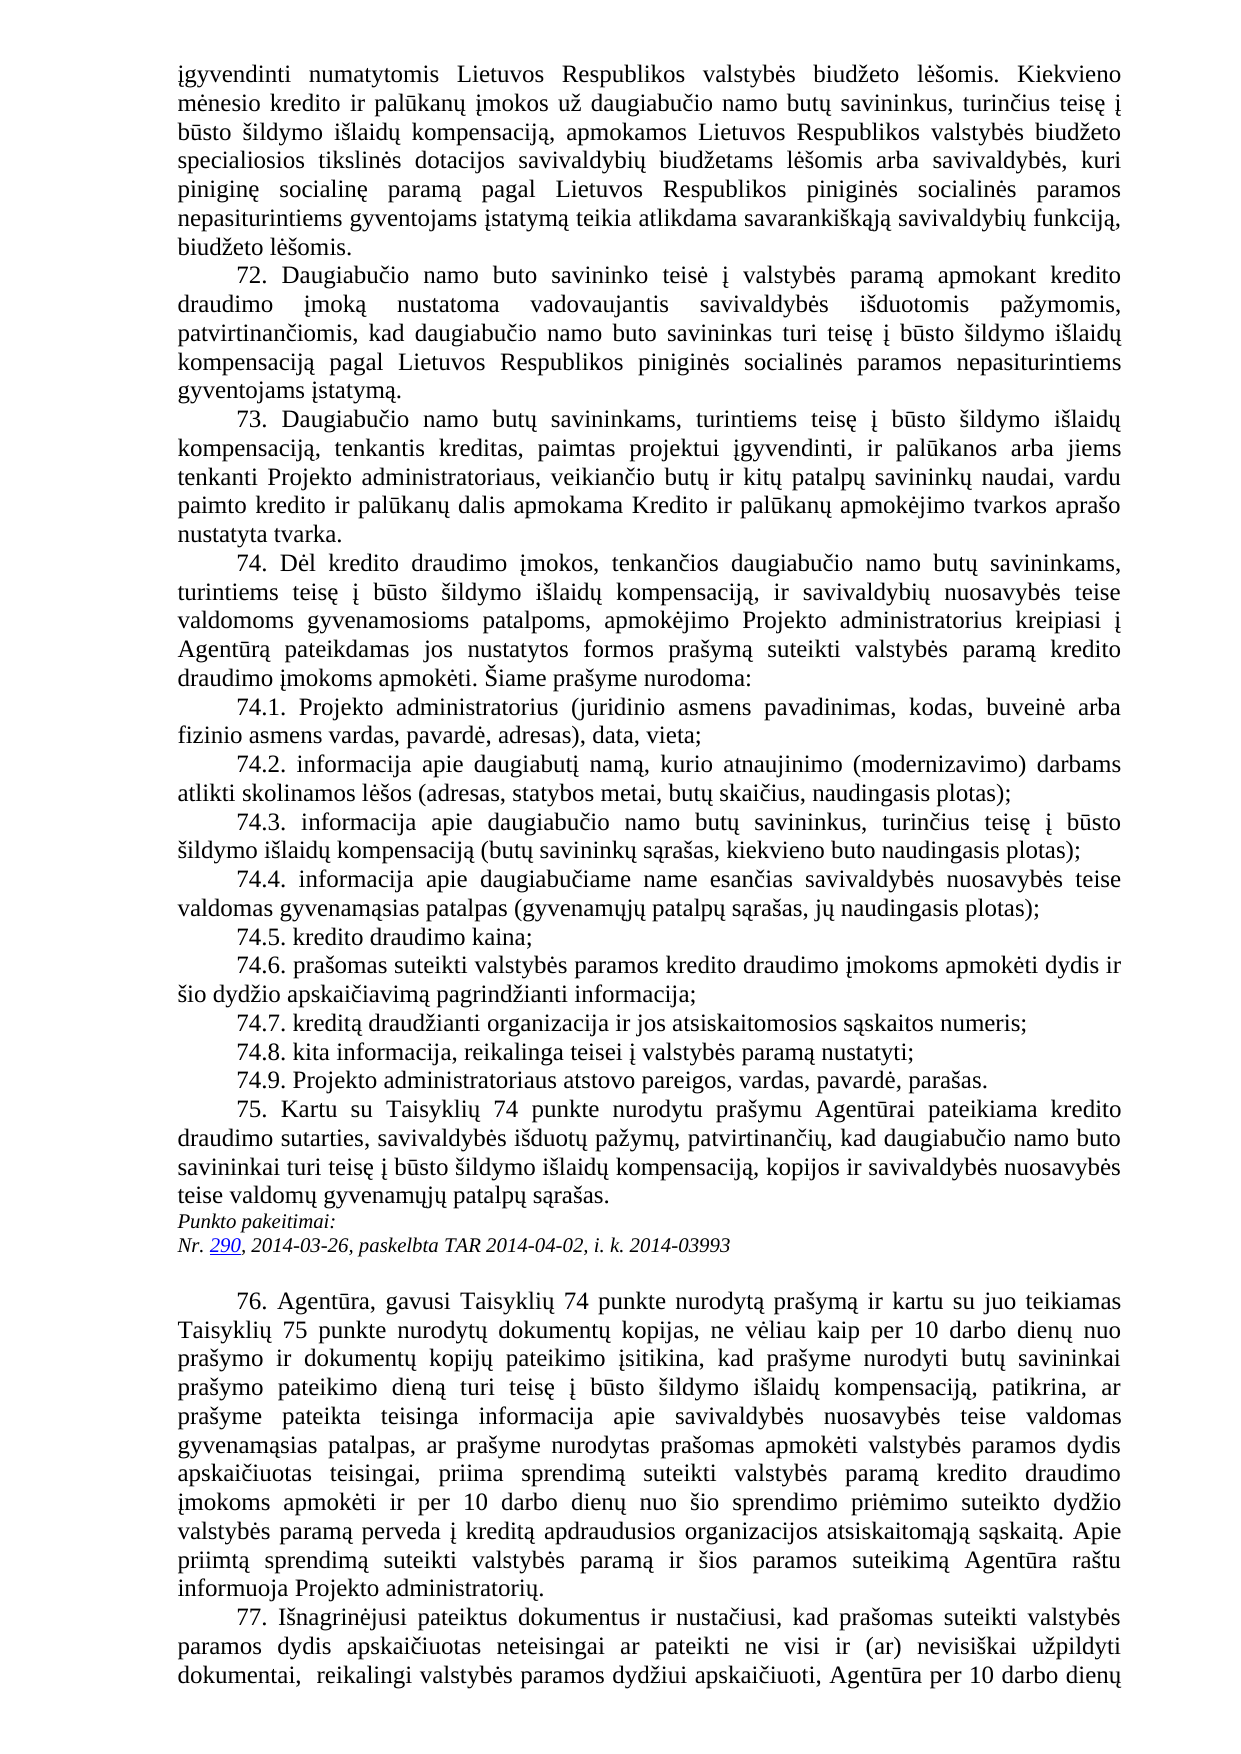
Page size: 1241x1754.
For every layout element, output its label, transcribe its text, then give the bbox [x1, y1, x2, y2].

text 72. Daugiabučio namo buto savininko teisė į valstybės paramą apmokant kredito draudimo įmoką nustatoma vadovaujantis savivaldybės išduotomis pažymomis, patvirtinančiomis, kad daugiabučio namo buto savininkas turi teisę į būsto šildymo išlaidų kompensaciją pagal Lietuvos Respublikos piniginės socialinės paramos nepasiturintiems gyventojams įstatymą. [177, 260, 1122, 404]
text 77. Išnagrinėjusi pateiktus dokumentus ir nustačiusi, kad prašomas suteikti valstybės paramos dydis apskaičiuotas neteisingai ar pateikti ne visi ir (ar) nevisiškai užpildyti dokumentai, reikalingi valstybės paramos dydžiui apskaičiuoti, Agentūra per 10 darbo dienų [177, 1602, 1122, 1688]
text 75. Kartu su Taisyklių 74 punkte nurodytu prašymu Agentūrai pateikiama kredito draudimo sutarties, savivaldybės išduotų pažymų, patvirtinančių, kad daugiabučio namo buto savininkai turi teisę į būsto šildymo išlaidų kompensaciją, kopijos ir savivaldybės nuosavybės teise valdomų gyvenamųjų patalpų sąrašas. [177, 1094, 1122, 1209]
text 74.8. kita informacija, reikalinga teisei į valstybės paramą nustatyti; [177, 1037, 1122, 1065]
text Nr. 290, 2014-03-26, paskelbta TAR 2014-04-02, i. k. 2014-03993 [177, 1233, 1122, 1257]
text 74.4. informacija apie daugiabučiame name esančias savivaldybės nuosavybės teise valdomas gyvenamąsias patalpas (gyvenamųjų patalpų sąrašas, jų naudingasis plotas); [177, 864, 1122, 922]
text 74.6. prašomas suteikti valstybės paramos kredito draudimo įmokoms apmokėti dydis ir šio dydžio apskaičiavimą pagrindžianti informacija; [177, 950, 1122, 1008]
text 74.5. kredito draudimo kaina; [177, 922, 1122, 950]
text 76. Agentūra, gavusi Taisyklių 74 punkte nurodytą prašymą ir kartu su juo teikiamas Taisyklių 75 punkte nurodytų dokumentų kopijas, ne vėliau kaip per 10 darbo dienų nuo prašymo ir dokumentų kopijų pateikimo įsitikina, kad prašyme nurodyti butų savininkai prašymo pateikimo dieną turi teisę į būsto šildymo išlaidų kompensaciją, patikrina, ar prašyme pateikta teisinga informacija apie savivaldybės nuosavybės teise valdomas gyvenamąsias patalpas, ar prašyme nurodytas prašomas apmokėti valstybės paramos dydis apskaičiuotas teisingai, priima sprendimą suteikti valstybės paramą kredito draudimo įmokoms apmokėti ir per 10 darbo dienų nuo šio sprendimo priėmimo suteikto dydžio valstybės paramą perveda į kreditą apdraudusios organizacijos atsiskaitomąją sąskaitą. Apie priimtą sprendimą suteikti valstybės paramą ir šios paramos suteikimą Agentūra raštu informuoja Projekto administratorių. [177, 1286, 1122, 1602]
text 74. Dėl kredito draudimo įmokos, tenkančios daugiabučio namo butų savininkams, turintiems teisę į būsto šildymo išlaidų kompensaciją, ir savivaldybių nuosavybės teise valdomoms gyvenamosioms patalpoms, apmokėjimo Projekto administratorius kreipiasi į Agentūrą pateikdamas jos nustatytos formos prašymą suteikti valstybės paramą kredito draudimo įmokoms apmokėti. Šiame prašyme nurodoma: [177, 548, 1122, 692]
text 74.9. Projekto administratoriaus atstovo pareigos, vardas, pavardė, parašas. [177, 1065, 1122, 1094]
text 74.1. Projekto administratorius (juridinio asmens pavadinimas, kodas, buveinė arba fizinio asmens vardas, pavardė, adresas), data, vieta; [177, 692, 1122, 749]
text įgyvendinti numatytomis Lietuvos Respublikos valstybės biudžeto lėšomis. Kiekvieno mėnesio kredito ir palūkanų įmokos už daugiabučio namo butų savininkus, turinčius teisę į būsto šildymo išlaidų kompensaciją, apmokamos Lietuvos Respublikos valstybės biudžeto specialiosios tikslinės dotacijos savivaldybių biudžetams lėšomis arba savivaldybės, kuri piniginę socialinę paramą pagal Lietuvos Respublikos piniginės socialinės paramos nepasiturintiems gyventojams įstatymą teikia atlikdama savarankiškąją savivaldybių funkciją, biudžeto lėšomis. [177, 59, 1122, 260]
text 73. Daugiabučio namo butų savininkams, turintiems teisę į būsto šildymo išlaidų kompensaciją, tenkantis kreditas, paimtas projektui įgyvendinti, ir palūkanos arba jiems tenkanti Projekto administratoriaus, veikiančio butų ir kitų patalpų savininkų naudai, vardu paimto kredito ir palūkanų dalis apmokama Kredito ir palūkanų apmokėjimo tvarkos aprašo nustatyta tvarka. [177, 404, 1122, 548]
text 74.2. informacija apie daugiabutį namą, kurio atnaujinimo (modernizavimo) darbams atlikti skolinamos lėšos (adresas, statybos metai, butų skaičius, naudingasis plotas); [177, 749, 1122, 807]
text Punkto pakeitimai: [177, 1209, 1122, 1233]
text 74.7. kreditą draudžianti organizacija ir jos atsiskaitomosios sąskaitos numeris; [177, 1008, 1122, 1037]
text 74.3. informacija apie daugiabučio namo butų savininkus, turinčius teisę į būsto šildymo išlaidų kompensaciją (butų savininkų sąrašas, kiekvieno buto naudingasis plotas); [177, 807, 1122, 864]
